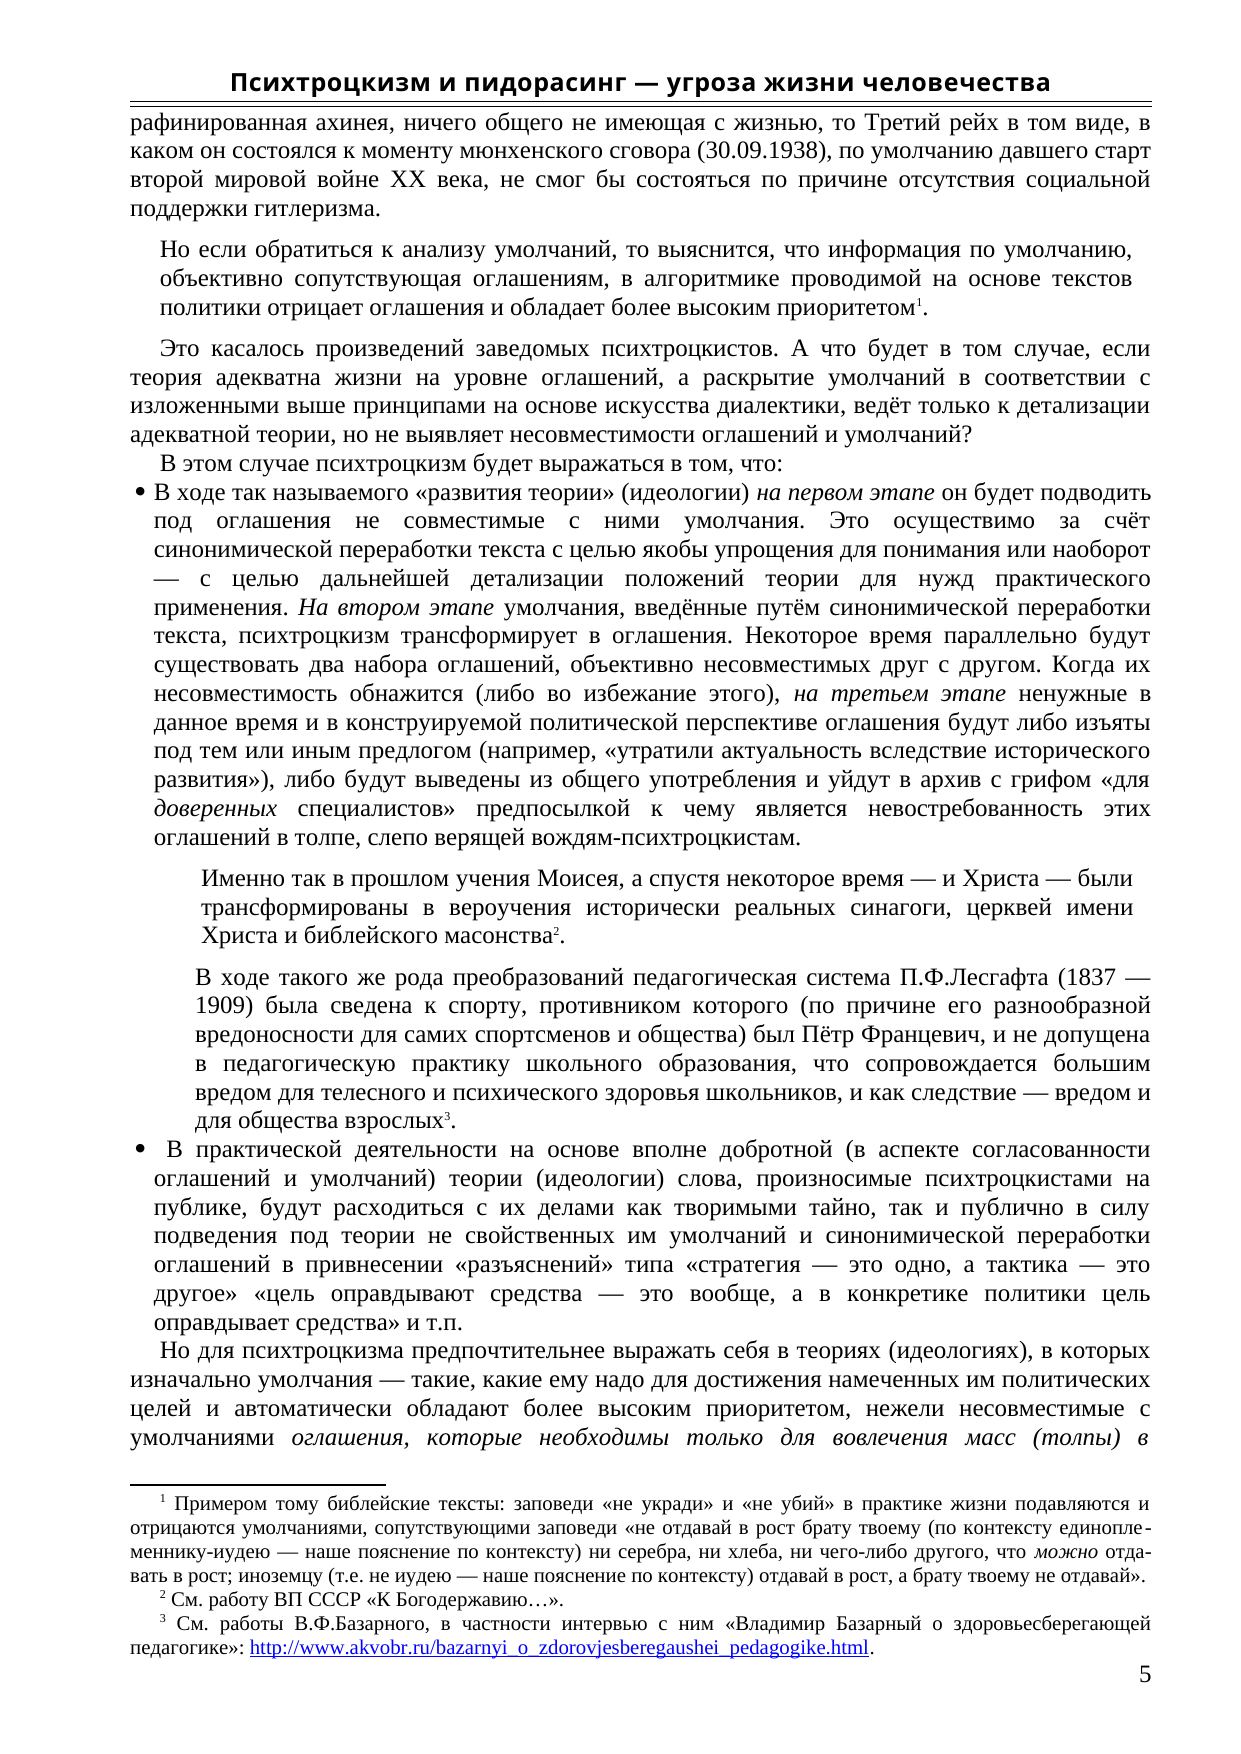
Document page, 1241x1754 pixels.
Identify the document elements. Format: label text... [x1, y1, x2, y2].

text Именно так в прошлом учения Моисея, а спустя некоторое время — и Христа — были трансформированы в вероучения исторически реальных синагоги, церквей имени Христа и библейского масонства. [201, 863, 1134, 949]
text Примером тому библейские тексты: заповеди «не укради» и «не убий» в практике жизни подавляются и отрицаются умолчаниями, сопутствующими заповеди «не отдавай в рост брату твоему (по контексту единопле­меннику-иудею — наше пояснение по контексту) ни серебра, ни хлеба, ни чего-либо другого, что можно отда­вать в рост; иноземцу (т.е. не иудею — наше пояснение по контексту) отдавай в рост, а брату твоему не отдавай». [130, 1491, 1152, 1587]
list В ходе такого же рода преобразований педагогическая система П.Ф.Лесгафта (1837 — 1909) была сведена к спорту, противником которого (по причине его разнообразной вредоносности для самих спортсменов и общества) был Пётр Францевич, и не допущена в педагогическую практику школьного образования, что сопровождается большим вредом для телесного и психического здоровья школьников, и как следствие — вредом и для общества взрослых. [177, 962, 1152, 1134]
text рафинированная ахинея, ничего общего не имеющая с жизнью, то Третий рейх в том виде, в каком он состоялся к моменту мюнхенского сговора (30.09.1938), по умолчанию давшего старт второй мировой войне ХХ века, не смог бы состояться по причине отсутствия социальной поддержки гитлеризма. [130, 107, 1152, 222]
list В ходе так называемого «развития теории» (идеологии) на первом этапе он будет подводить под оглашения не совместимые с ними умолчания. Это осуществимо за счёт синонимической переработки текста с целью якобы упрощения для понимания или наоборот — с целью дальнейшей детализации положений теории для нужд практического применения. На втором этапе умолчания, введённые путём синонимической переработки текста, психтроцкизм трансформирует в оглашения. Некоторое время параллельно будут существовать два набора оглашений, объективно несовместимых друг с другом. Когда их несовместимость обнажится (либо во избежание этого), на третьем этапе ненужные в данное время и в конструируемой политической перспективе оглашения будут либо изъяты под тем или иным предлогом (например, «утратили актуальность вследствие исторического развития»), либо будут выведены из общего употребления и уйдут в архив с грифом «для доверенных специалистов» предпосылкой к чему является невостребованность этих оглашений в толпе, слепо верящей вождям-психтроцкистам. [136, 477, 1152, 850]
text Это касалось произведений заведомых психтроцкистов. А что будет в том случае, если теория адекватна жизни на уровне оглашений, а раскрытие умолчаний в соответствии с изложенными выше принципами на основе искусства диалектики, ведёт только к детализации адекватной теории, но не выявляет несовместимости оглашений и умолчаний? [130, 333, 1152, 448]
text Но если обратиться к анализу умолчаний, то выяснится, что информация по умолчанию, объективно сопутствующая оглашениям, в алгоритмике проводимой на основе текстов политики отрицает оглашения и обладает более высоким приоритетом. [159, 234, 1134, 320]
text Но для психтроцкизма предпочтительнее выражать себя в теориях (идеологиях), в которых изначально умолчания — такие, какие ему надо для достижения намеченных им политических целей и автоматически обладают более высоким приоритетом, нежели несовместимые с умолчаниями оглашения, которые необходимы только для вовлечения масс (толпы) в [130, 1335, 1152, 1450]
text В этом случае психтроцкизм будет выражаться в том, что: [130, 448, 1152, 477]
list См. работы В.Ф.Базарного, в частности интервью с ним «Владимир Базарный о здоровьесберегающей педагогике»: http://www.akvobr.ru/bazarnyi_o_zdorovjesberegaushei_pedagogike.html. [130, 1611, 1152, 1659]
text См. работу ВП СССР «К Богодержавию…». [130, 1587, 1152, 1611]
list В практической деятельности на основе вполне добротной (в аспекте согласованности оглашений и умолчаний) теории (идеологии) слова, произносимые психтроцкистами на публике, будут расходиться с их делами как творимыми тайно, так и публично в силу подведения под теории не свойственных им умолчаний и синонимической переработки оглашений в привнесении «разъяснений» типа «стратегия — это одно, а тактика — это другое» «цель оправдывают средства — это вообще, а в конкретике политики цель оправдывает средства» и т.п. [136, 1134, 1152, 1335]
